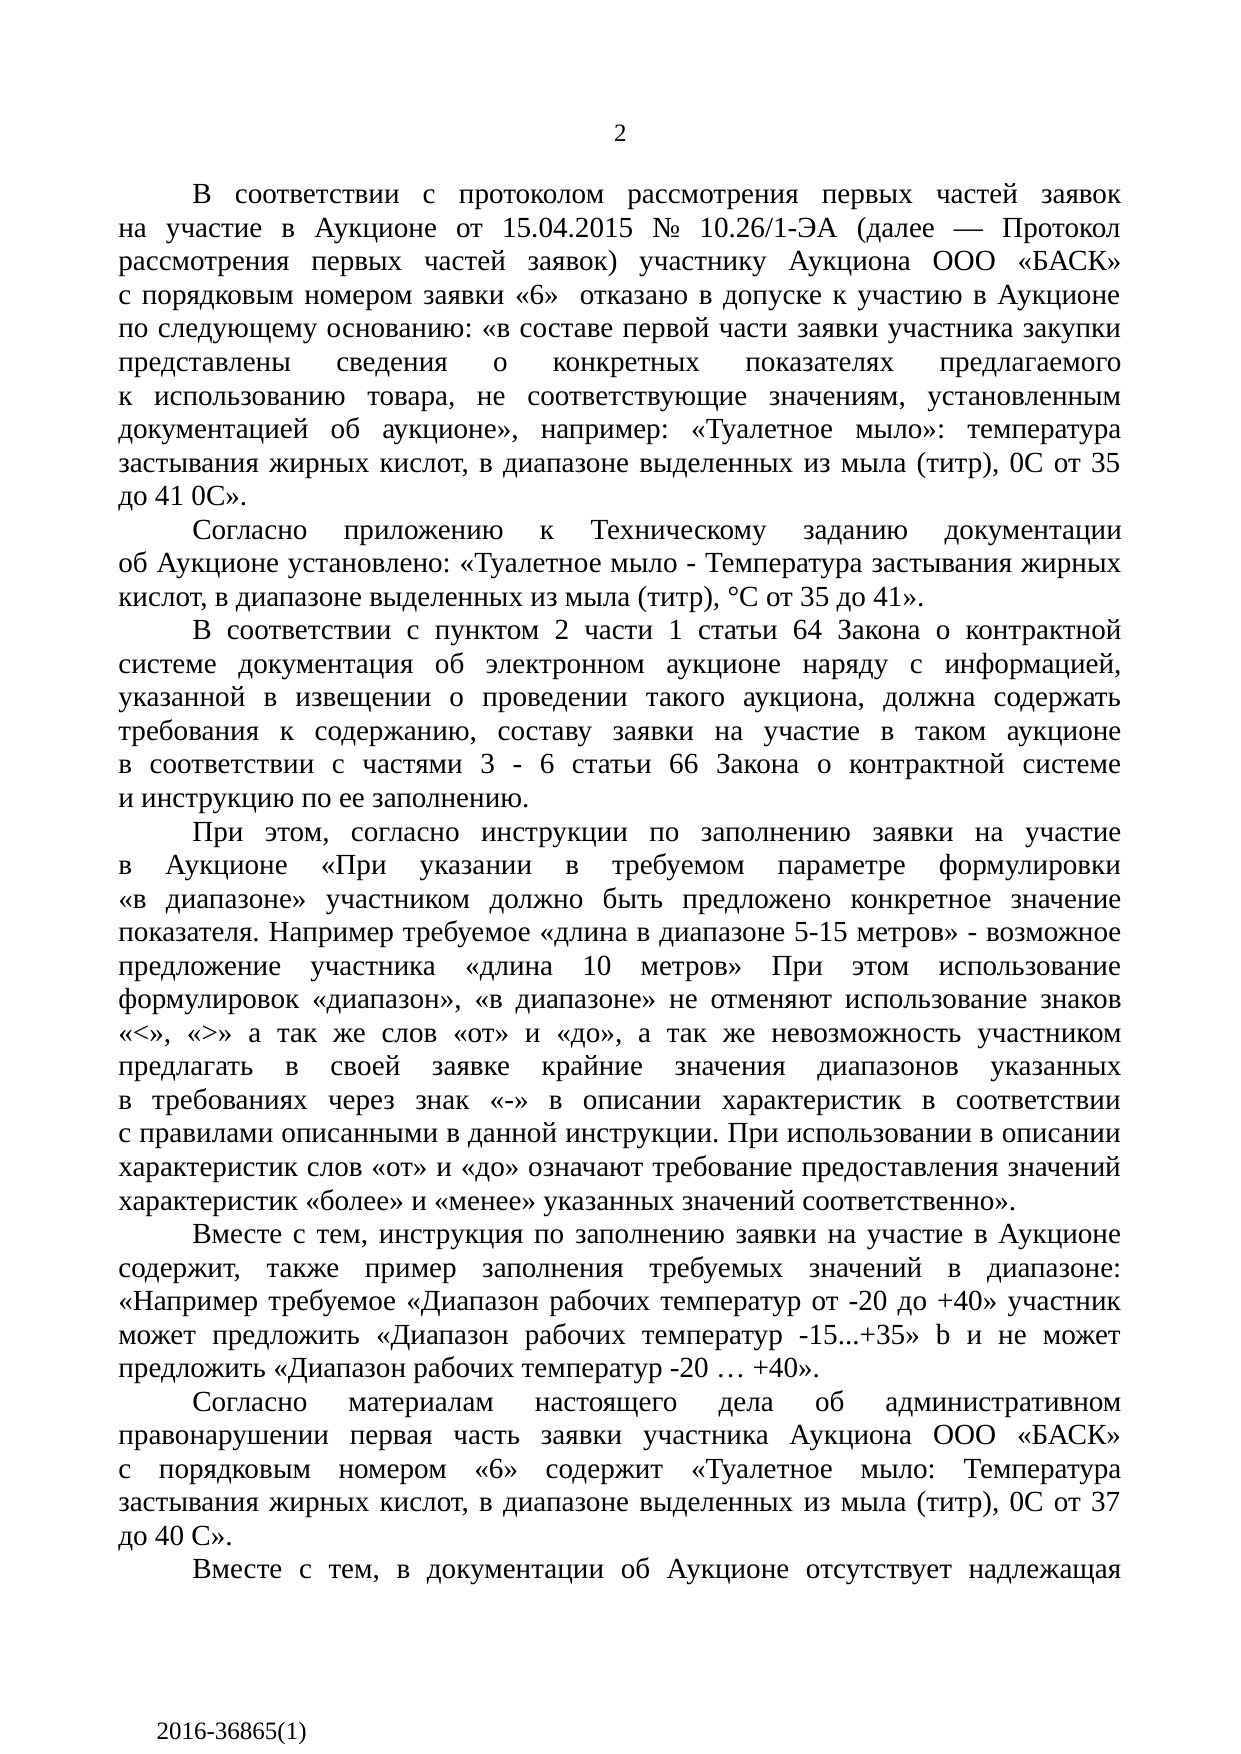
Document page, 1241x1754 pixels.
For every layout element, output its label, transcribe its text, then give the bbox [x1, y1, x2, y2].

text В соответствии с протоколом рассмотрения первых частей заявок на участие в Аукционе от 15.04.2015 № 10.26/1-ЭА (далее — Протокол рассмотрения первых частей заявок) участнику Аукциона ООО «БАСК» с порядковым номером заявки «6» отказано в допуске к участию в Аукционе по следующему основанию: «в составе первой части заявки участника закупки представлены сведения о конкретных показателях предлагаемого к использованию товара, не соответствующие значениям, установленным документацией об аукционе», например: «Туалетное мыло»: температура застывания жирных кислот, в диапазоне выделенных из мыла (титр), 0С от 35 до 41 0С». [118, 176, 1122, 512]
text Согласно материалам настоящего дела об административном правонарушении первая часть заявки участника Аукциона ООО «БАСК» с порядковым номером «6» содержит «Туалетное мыло: Температура застывания жирных кислот, в диапазоне выделенных из мыла (титр), 0С от 37 до 40 С». [118, 1384, 1122, 1552]
text Вместе с тем, инструкция по заполнению заявки на участие в Аукционе содержит, также пример заполнения требуемых значений в диапазоне: «Например требуемое «Диапазон рабочих температур от -20 до +40» участник может предложить «Диапазон рабочих температур -15...+35» b и не может предложить «Диапазон рабочих температур -20 … +40». [118, 1216, 1122, 1384]
text В соответствии с пунктом 2 части 1 статьи 64 Закона о контрактной системе документация об электронном аукционе наряду с информацией, указанной в извещении о проведении такого аукциона, должна содержать требования к содержанию, составу заявки на участие в таком аукционе в соответствии с частями 3 - 6 статьи 66 Закона о контрактной системе и инструкцию по ее заполнению. [118, 612, 1122, 814]
text Вместе с тем, в документации об Аукционе отсутствует надлежащая [118, 1552, 1122, 1585]
text Согласно приложению к Техническому заданию документации об Аукционе установлено: «Туалетное мыло - Температура застывания жирных кислот, в диапазоне выделенных из мыла (титр), °С от 35 до 41». [118, 512, 1122, 612]
text При этом, согласно инструкции по заполнению заявки на участие в Аукционе «При указании в требуемом параметре формулировки «в диапазоне» участником должно быть предложено конкретное значение показателя. Например требуемое «длина в диапазоне 5-15 метров» - возможное предложение участника «длина 10 метров» При этом использование формулировок «диапазон», «в диапазоне» не отменяют использование знаков «<», «>» а так же слов «от» и «до», а так же невозможность участником предлагать в своей заявке крайние значения диапазонов указанных в требованиях через знак «-» в описании характеристик в соответствии с правилами описанными в данной инструкции. При использовании в описании характеристик слов «от» и «до» означают требование предоставления значений характеристик «более» и «менее» указанных значений соответственно». [118, 814, 1122, 1216]
